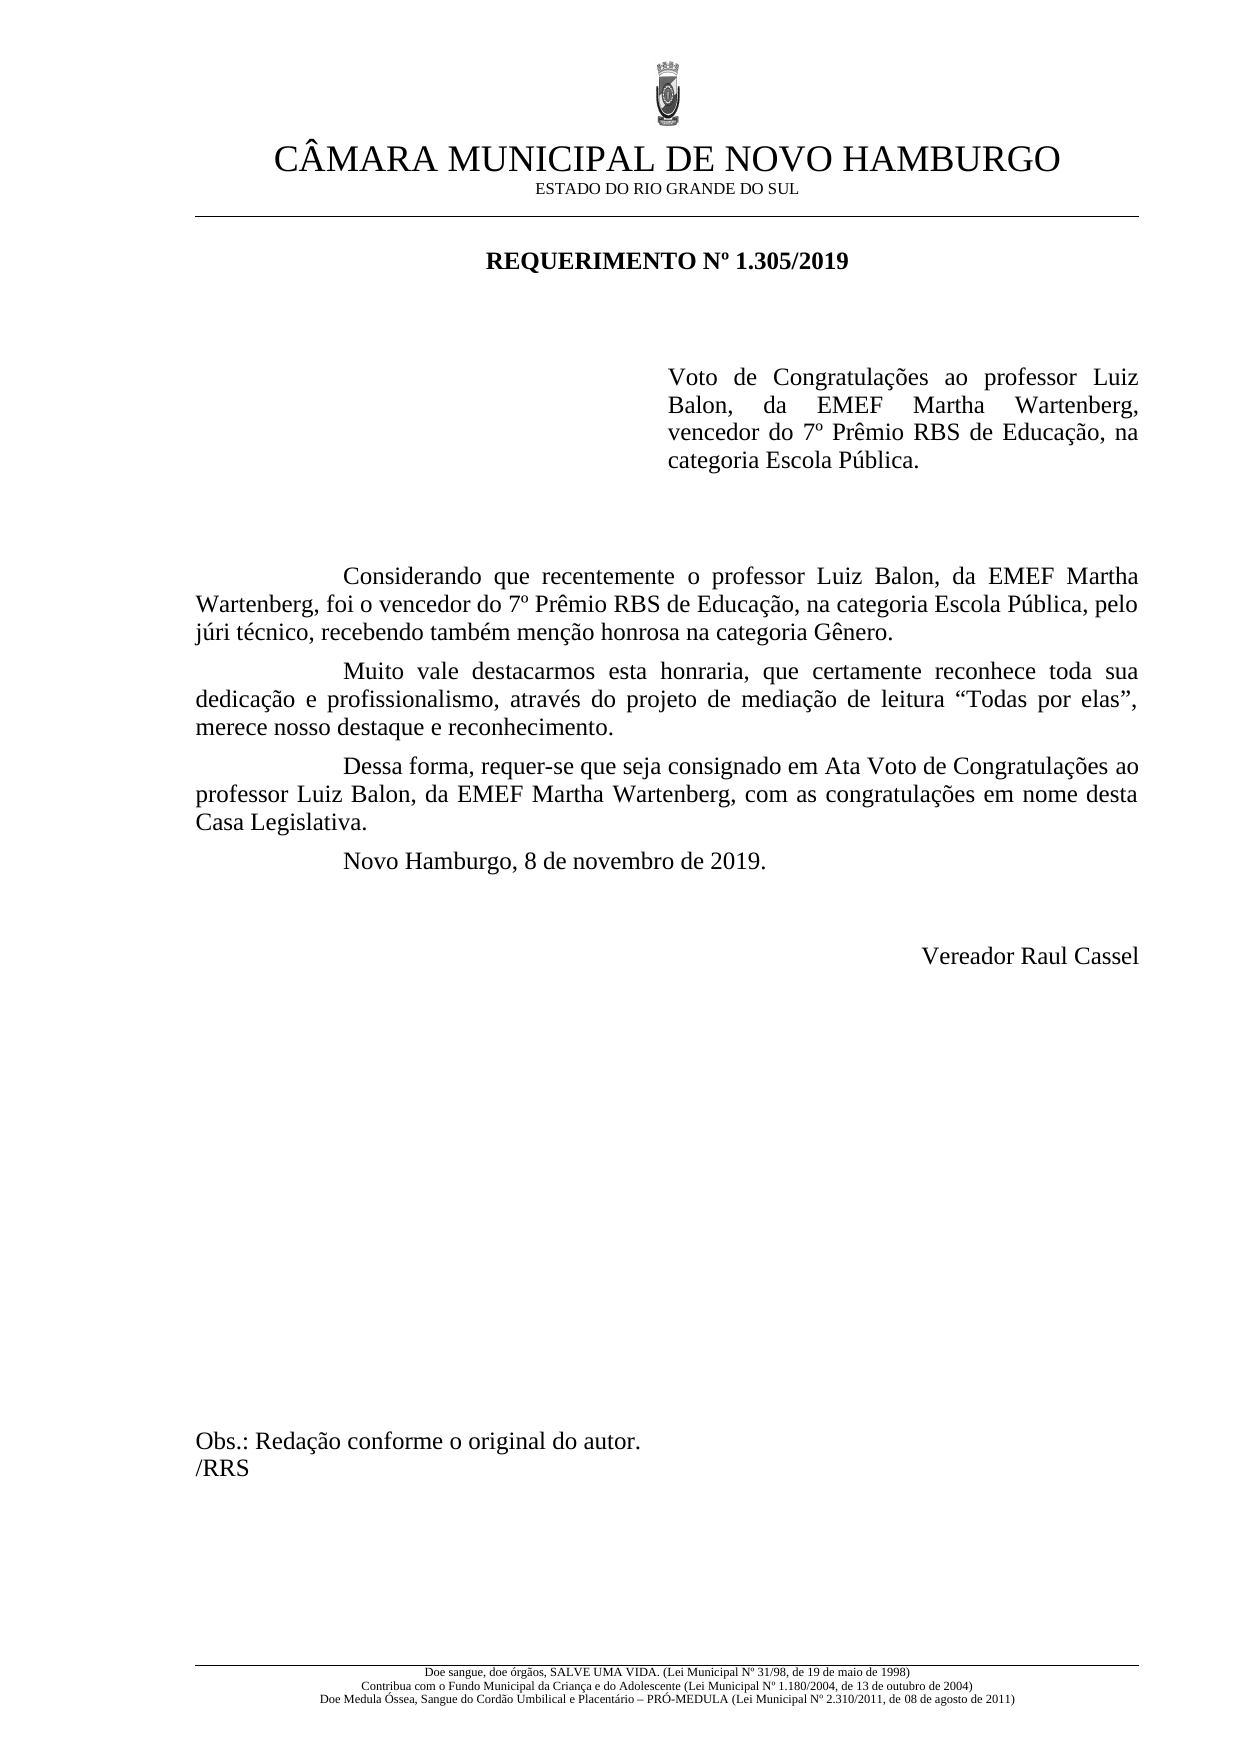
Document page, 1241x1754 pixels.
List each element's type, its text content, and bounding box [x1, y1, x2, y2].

text Obs.: Redação conforme o original do autor. [195, 1427, 1139, 1454]
text Novo Hamburgo, 8 de novembro de 2019. [343, 847, 1139, 875]
text Muito vale destacarmos esta honraria, que certamente reconhece toda sua dedicação e profissionalismo, através do projeto de mediação de leitura “Todas por elas”, merece nosso destaque e reconhecimento. [195, 657, 1139, 740]
text Dessa forma, requer-se que seja consignado em Ata Voto de Congratulações ao professor Luiz Balon, da EMEF Martha Wartenberg, com as congratulações em nome desta Casa Legislativa. [195, 752, 1139, 835]
text /RRS [195, 1454, 1139, 1482]
text Considerando que recentemente o professor Luiz Balon, da EMEF Martha Wartenberg, foi o vencedor do 7º Prêmio RBS de Educação, na categoria Escola Pública, pelo júri técnico, recebendo também menção honrosa na categoria Gênero. [195, 562, 1139, 646]
text REQUERIMENTO Nº 1.305/2019 [195, 247, 1139, 274]
text Vereador Raul Cassel [195, 942, 1139, 970]
text Voto de Congratulações ao professor Luiz Balon, da EMEF Martha Wartenberg, vencedor do 7º Prêmio RBS de Educação, na categoria Escola Pública. [668, 363, 1139, 474]
